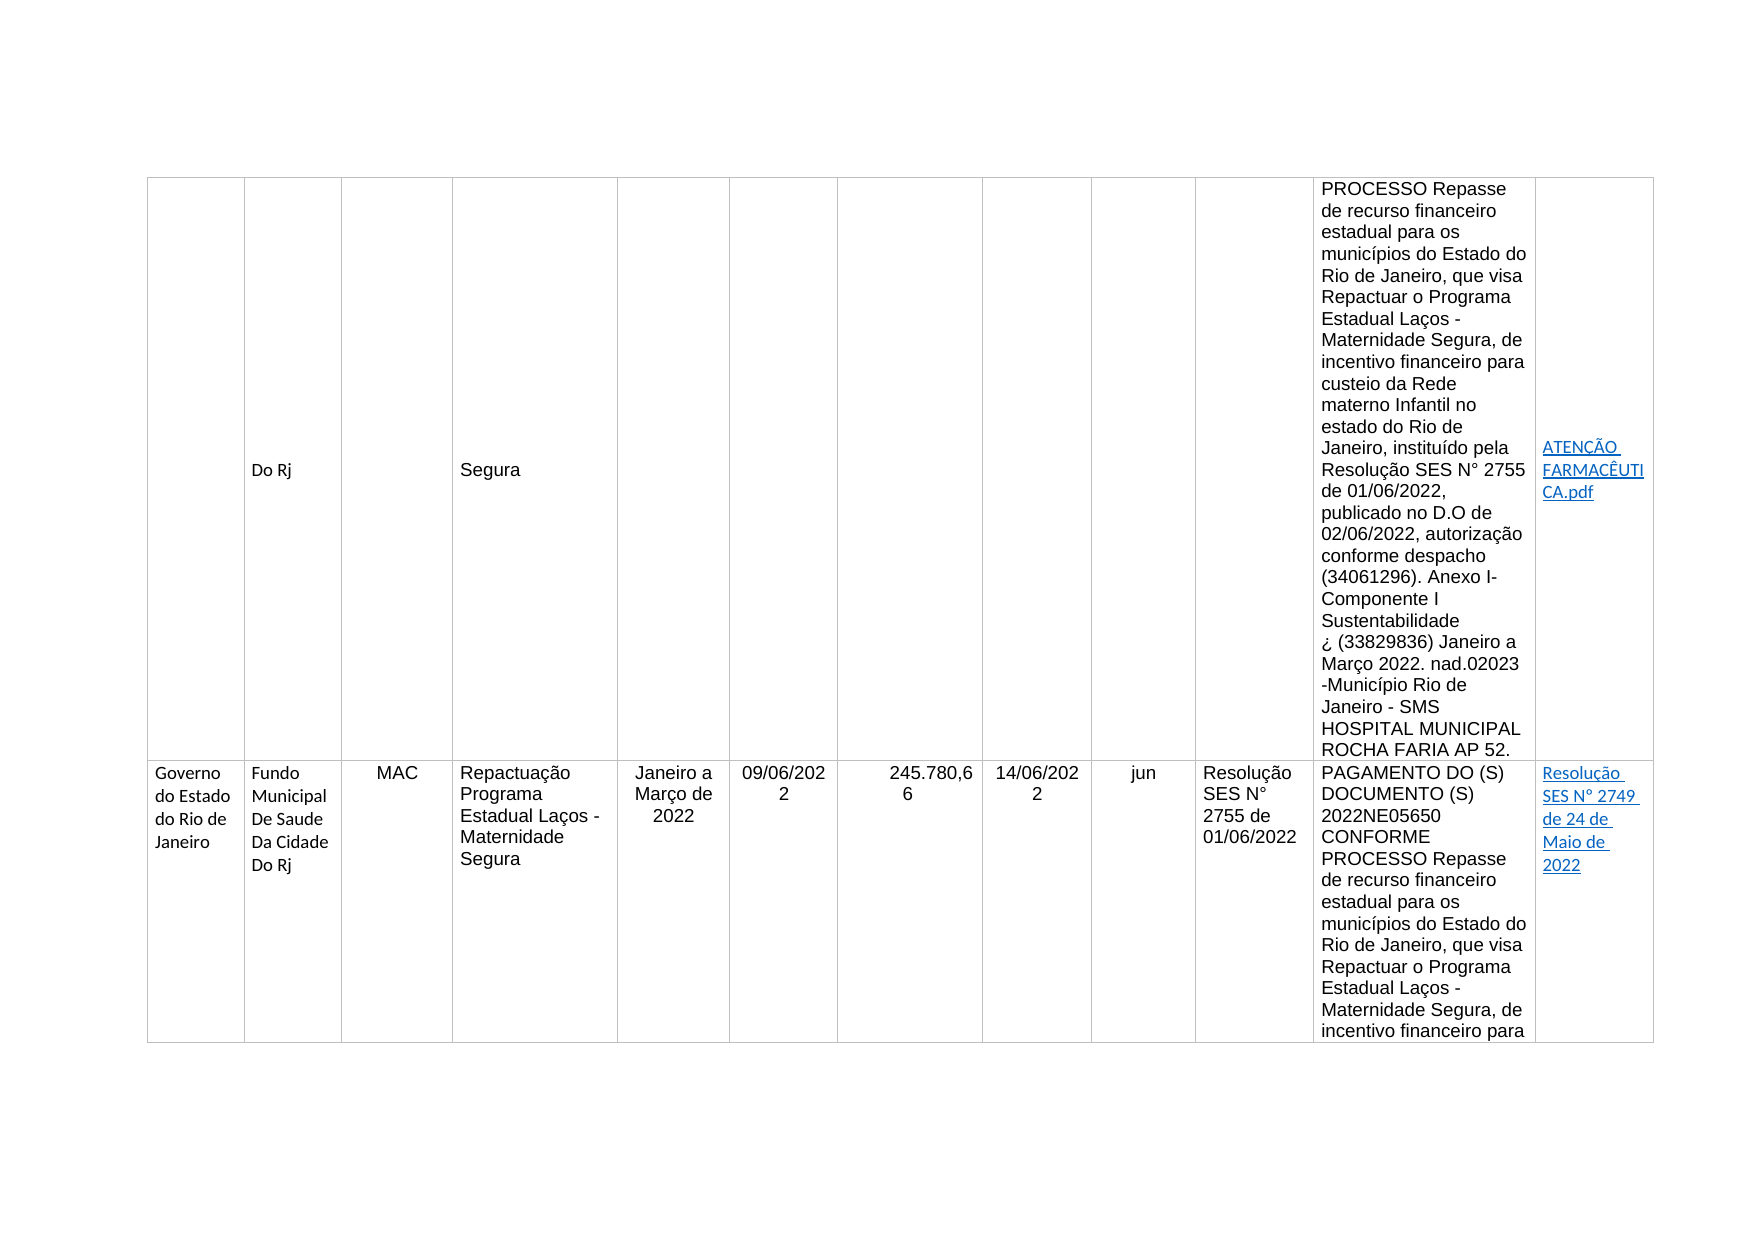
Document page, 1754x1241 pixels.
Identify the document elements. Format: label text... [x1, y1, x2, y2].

table_cell ATENÇÃO FARMACÊUTICA.pdf [1536, 178, 1653, 760]
table_cell Resolução SES N° 2755 de 01/06/2022 [1196, 761, 1313, 1042]
table_cell [1196, 178, 1313, 760]
table_cell jun [1092, 761, 1195, 1042]
table_cell [1092, 178, 1195, 760]
table_cell PROCESSO Repasse de recurso financeiro estadual para os municípios do Estado do Rio de Janeiro, que visa Repactuar o Programa Estadual Laços - Maternidade Segura, de incentivo financeiro para custeio da Rede materno Infantil no estado do Rio de Janeiro, instituído pela Resolução SES N° 2755 de 01/06/2022, publicado no D.O de 02/06/2022, autorização conforme despacho (34061296). Anexo I- Componente I Sustentabilidade ¿ (33829836) Janeiro a Março 2022. nad.02023 -Município Rio de Janeiro - SMS HOSPITAL MUNICIPAL ROCHA FARIA AP 52. [1314, 178, 1535, 760]
table_cell 14/06/2022 [983, 761, 1091, 1042]
table_cell Governo do Estado do Rio de Janeiro [148, 761, 244, 1042]
table_cell 09/06/2022 [730, 761, 837, 1042]
table_cell Fundo Municipal De Saude Da Cidade Do Rj [245, 761, 341, 1042]
table_cell [838, 178, 982, 760]
table_cell [342, 178, 452, 760]
table_cell Repactuação Programa Estadual Laços - Maternidade Segura [453, 761, 617, 1042]
table_cell Janeiro a Março de 2022 [618, 761, 729, 1042]
table_cell [148, 178, 244, 760]
table_cell Segura [453, 178, 617, 760]
table_cell [983, 178, 1091, 760]
table_cell [618, 178, 729, 760]
table_cell [730, 178, 837, 760]
table_cell Do Rj [245, 178, 341, 760]
table_cell PAGAMENTO DO (S) DOCUMENTO (S) 2022NE05650 CONFORME PROCESSO Repasse de recurso financeiro estadual para os municípios do Estado do Rio de Janeiro, que visa Repactuar o Programa Estadual Laços - Maternidade Segura, de incentivo financeiro para [1314, 761, 1535, 1042]
table_cell 245.780,66 [838, 761, 982, 1042]
table_cell Resolução SES Nº 2749 de 24 de Maio de 2022 [1536, 761, 1653, 1042]
table_cell MAC [342, 761, 452, 1042]
